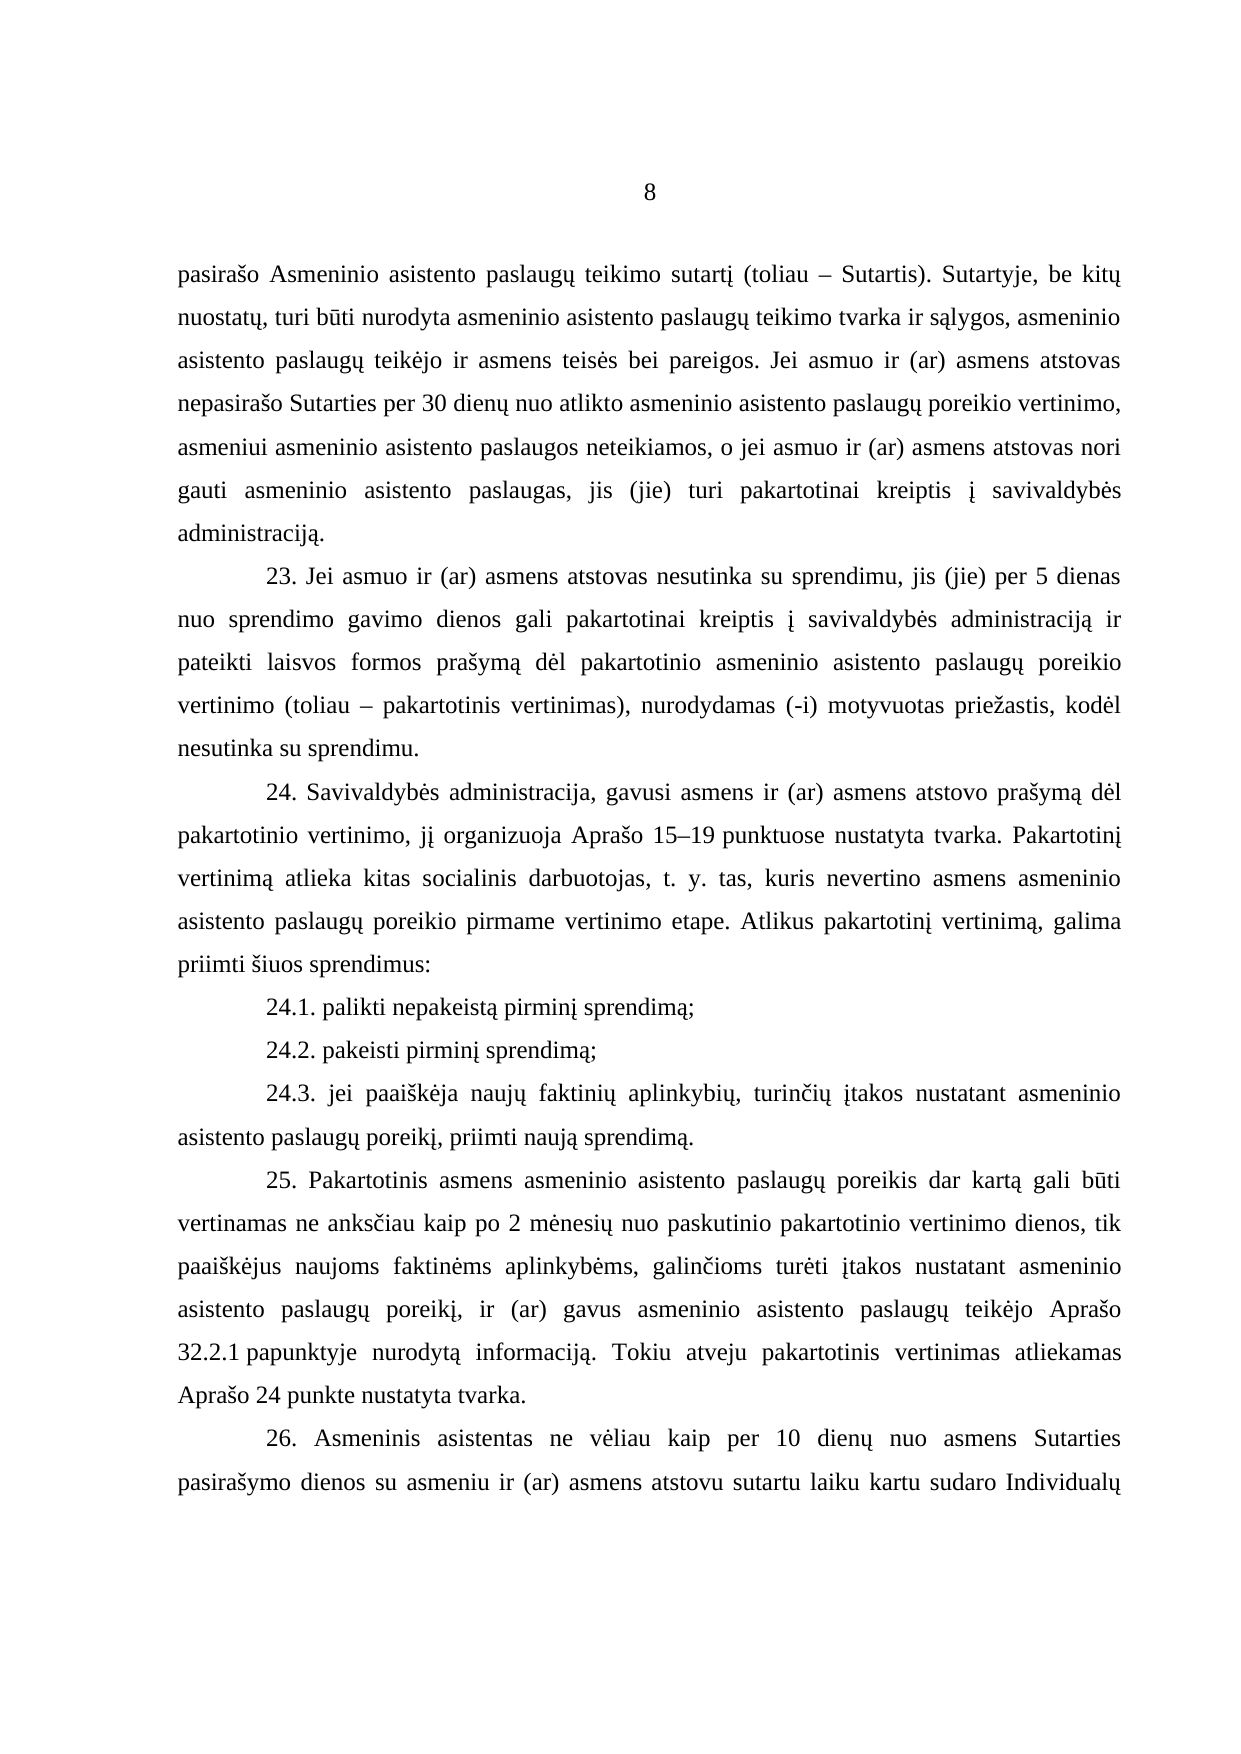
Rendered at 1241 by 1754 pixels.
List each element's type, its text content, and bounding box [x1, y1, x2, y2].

text 24.1. palikti nepakeistą pirminį sprendimą; [177, 992, 1122, 1021]
text 24. Savivaldybės administracija, gavusi asmens ir (ar) asmens atstovo prašymą dėl pakartotinio vertinimo, jį organizuoja Aprašo 15–19 punktuose nustatyta tvarka. Pakartotinį vertinimą atlieka kitas socialinis darbuotojas, t. y. tas, kuris nevertino asmens asmeninio asistento paslaugų poreikio pirmame vertinimo etape. Atlikus pakartotinį vertinimą, galima priimti šiuos sprendimus: [177, 777, 1122, 978]
text 23. Jei asmuo ir (ar) asmens atstovas nesutinka su sprendimu, jis (jie) per 5 dienas nuo sprendimo gavimo dienos gali pakartotinai kreiptis į savivaldybės administraciją ir pateikti laisvos formos prašymą dėl pakartotinio asmeninio asistento paslaugų poreikio vertinimo (toliau – pakartotinis vertinimas), nurodydamas (-i) motyvuotas priežastis, kodėl nesutinka su sprendimu. [177, 561, 1122, 762]
text 24.3. jei paaiškėja naujų faktinių aplinkybių, turinčių įtakos nustatant asmeninio asistento paslaugų poreikį, priimti naują sprendimą. [177, 1078, 1122, 1150]
text 24.2. pakeisti pirminį sprendimą; [177, 1035, 1122, 1064]
text 25. Pakartotinis asmens asmeninio asistento paslaugų poreikis dar kartą gali būti vertinamas ne anksčiau kaip po 2 mėnesių nuo paskutinio pakartotinio vertinimo dienos, tik paaiškėjus naujoms faktinėms aplinkybėms, galinčioms turėti įtakos nustatant asmeninio asistento paslaugų poreikį, ir (ar) gavus asmeninio asistento paslaugų teikėjo Aprašo 32.2.1 papunktyje nurodytą informaciją. Tokiu atveju pakartotinis vertinimas atliekamas Aprašo 24 punkte nustatyta tvarka. [177, 1165, 1122, 1409]
text 26. Asmeninis asistentas ne vėliau kaip per 10 dienų nuo asmens Sutarties pasirašymo dienos su asmeniu ir (ar) asmens atstovu sutartu laiku kartu sudaro Individualų [177, 1423, 1122, 1495]
text pasirašo Asmeninio asistento paslaugų teikimo sutartį (toliau – Sutartis). Sutartyje, be kitų nuostatų, turi būti nurodyta asmeninio asistento paslaugų teikimo tvarka ir sąlygos, asmeninio asistento paslaugų teikėjo ir asmens teisės bei pareigos. Jei asmuo ir (ar) asmens atstovas nepasirašo Sutarties per 30 dienų nuo atlikto asmeninio asistento paslaugų poreikio vertinimo, asmeniui asmeninio asistento paslaugos neteikiamos, o jei asmuo ir (ar) asmens atstovas nori gauti asmeninio asistento paslaugas, jis (jie) turi pakartotinai kreiptis į savivaldybės administraciją. [177, 259, 1122, 547]
